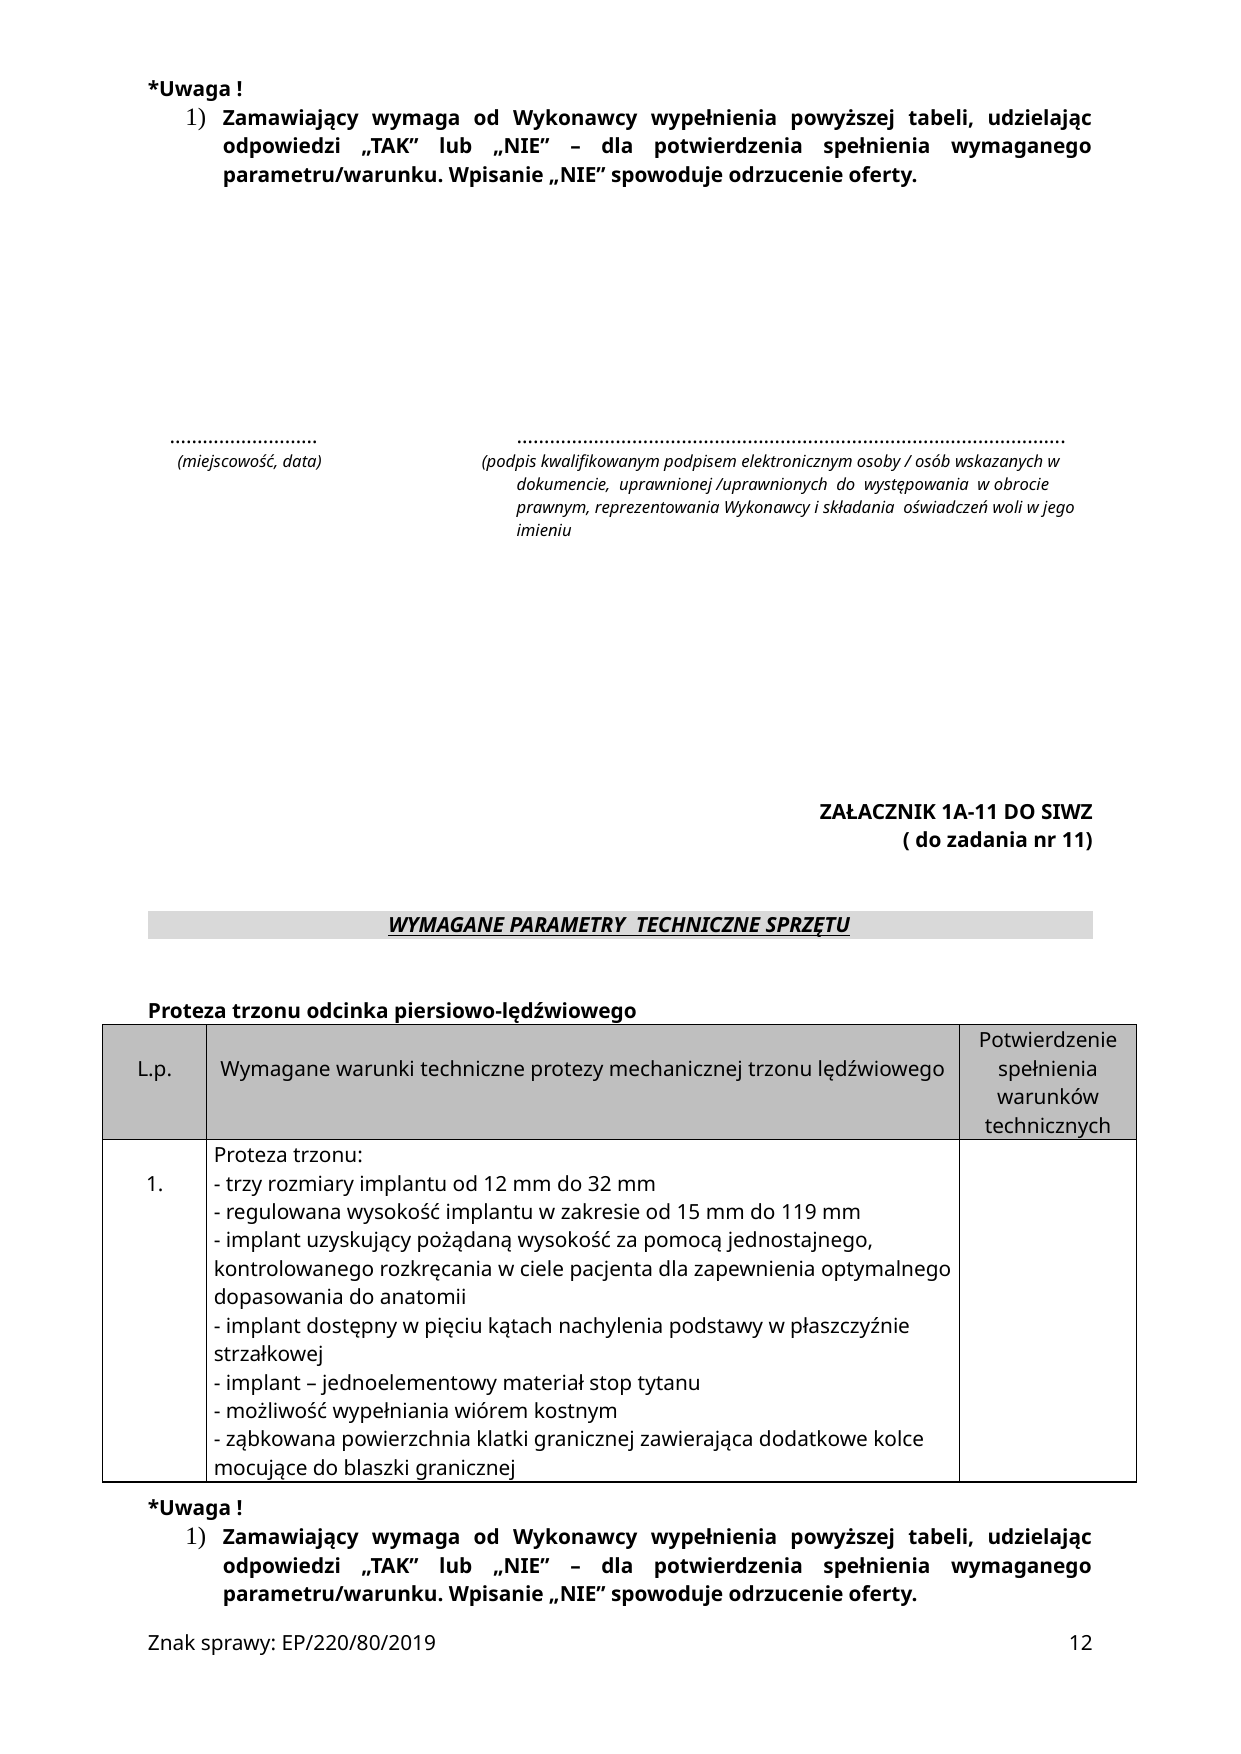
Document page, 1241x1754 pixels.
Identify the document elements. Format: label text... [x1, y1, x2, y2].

text prawnym, reprezentowania Wykonawcy i składania oświadczeń woli w jego imieniu [516, 496, 1093, 541]
table_header Potwierdzenie spełnienia warunków technicznych [960, 1025, 1136, 1139]
text ……………………… ………………………………………………………………………………………. [148, 422, 1093, 450]
list Zamawiający wymaga od Wykonawcy wypełnienia powyższej tabeli, udzielając odpowiedzi „TAK” lub „NIE” – dla potwierdzenia spełnienia wymaganego parametru/warunku. Wpisanie „NIE” spowoduje odrzucenie oferty. [185, 1521, 1093, 1608]
text ZAŁACZNIK 1A-11 DO SIWZ [148, 797, 1093, 825]
text ( do zadania nr 11) [148, 825, 1093, 854]
table_cell 1. [103, 1140, 206, 1481]
text WYMAGANE PARAMETRY TECHNICZNE SPRZĘTU [148, 911, 1093, 939]
text *Uwaga ! [148, 1493, 1093, 1521]
text (miejscowość, data) (podpis kwalifikowanym podpisem elektronicznym osoby / osób wskazanych w dokumencie, uprawnionej /uprawnionych do występowania w obrocie [177, 450, 1093, 496]
table_header Wymagane warunki techniczne protezy mechanicznej trzonu lędźwiowego [207, 1025, 959, 1139]
table_header L.p. [103, 1025, 206, 1139]
list Zamawiający wymaga od Wykonawcy wypełnienia powyższej tabeli, udzielając odpowiedzi „TAK” lub „NIE” – dla potwierdzenia spełnienia wymaganego parametru/warunku. Wpisanie „NIE” spowoduje odrzucenie oferty. [185, 102, 1093, 188]
text Proteza trzonu odcinka piersiowo-lędźwiowego [148, 996, 1093, 1024]
table_cell Proteza trzonu: - trzy rozmiary implantu od 12 mm do 32 mm - regulowana wysokość implantu w zakresie od 15 mm do 119 mm - implant uzyskujący pożądaną wysokość za pomocą jednostajnego, kontrolowanego rozkręcania w ciele pacjenta dla zapewnienia optymalnego dopasowania do anatomii - implant dostępny w pięciu kątach nachylenia podstawy w płaszczyźnie strzałkowej - implant – jednoelementowy materiał stop tytanu - możliwość wypełniania wiórem kostnym - ząbkowana powierzchnia klatki granicznej zawierająca dodatkowe kolce mocujące do blaszki granicznej [207, 1140, 959, 1481]
table_cell [960, 1140, 1136, 1481]
text *Uwaga ! [148, 74, 1093, 102]
